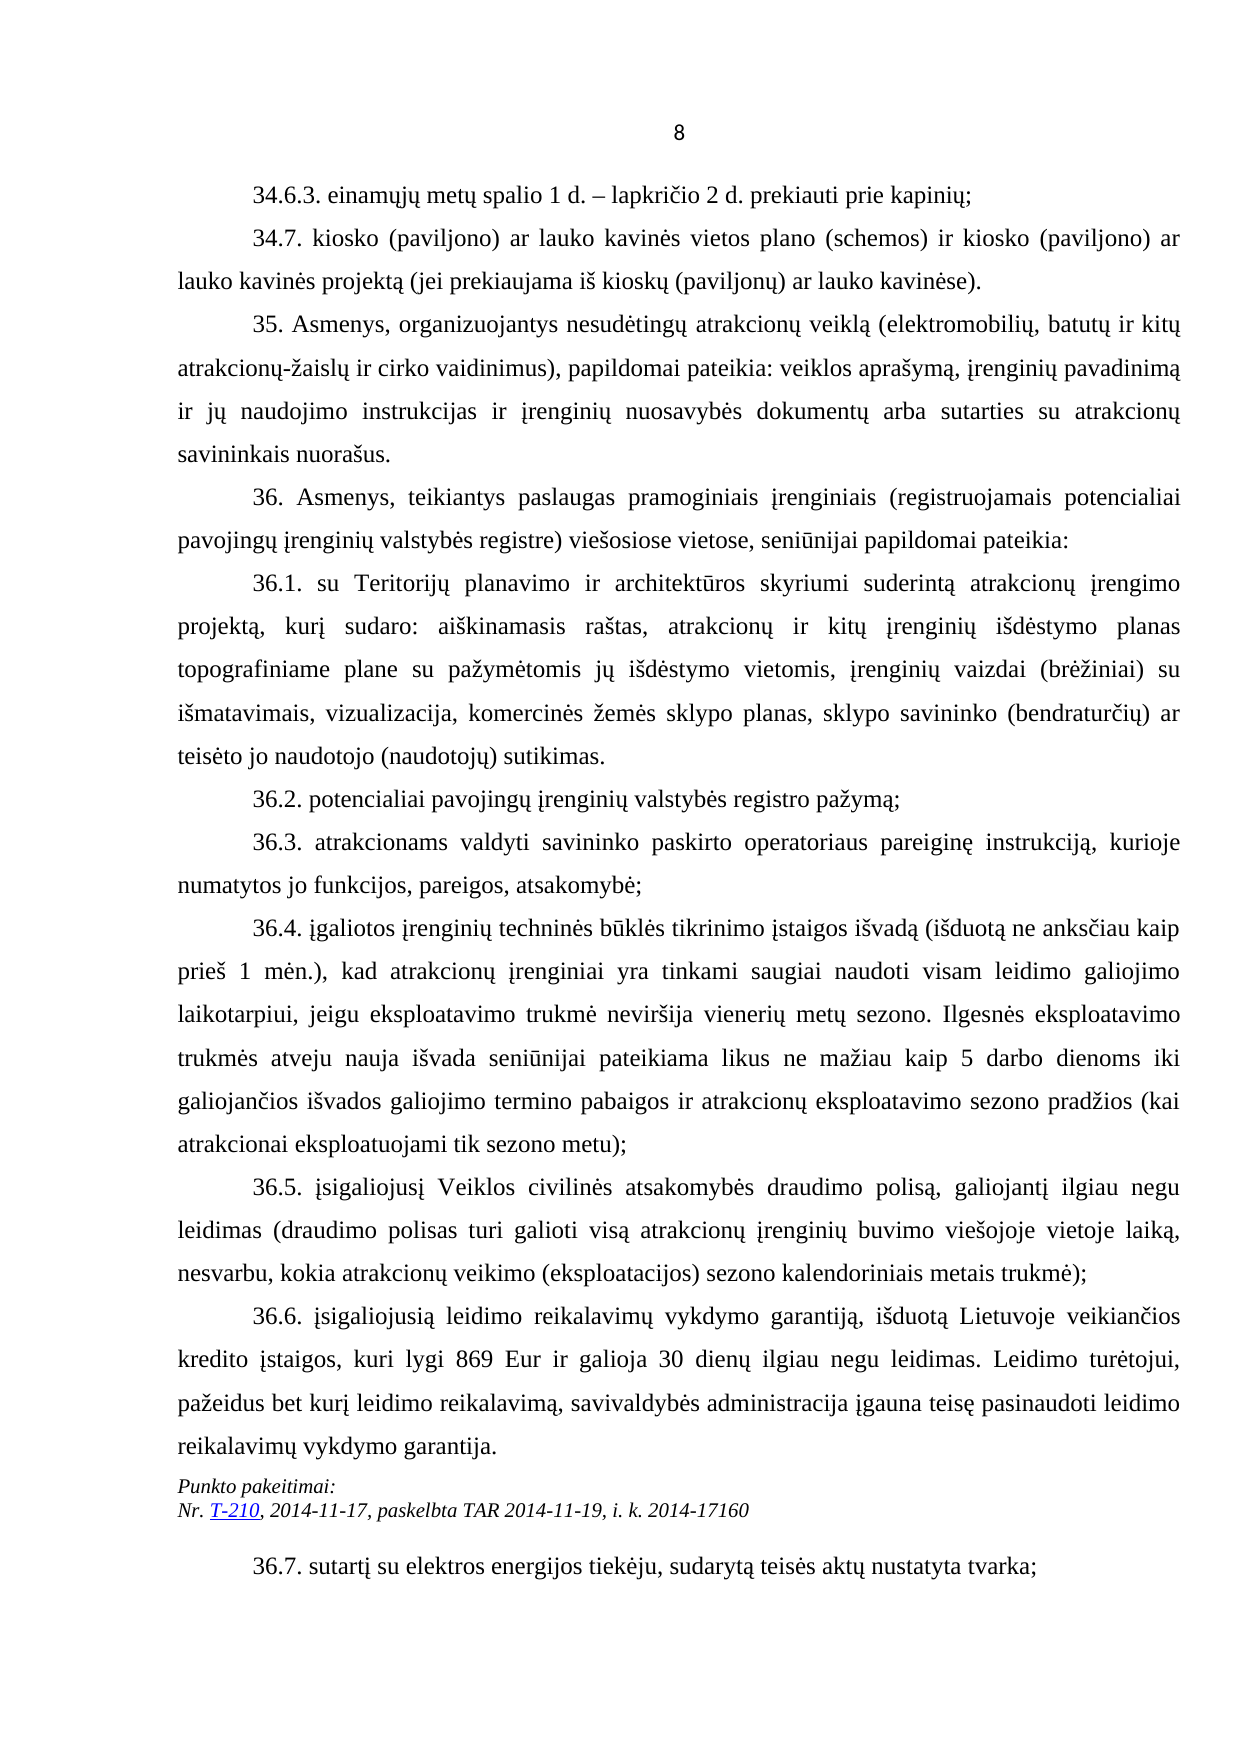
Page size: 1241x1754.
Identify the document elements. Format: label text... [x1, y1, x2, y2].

text 36.4. įgaliotos įrenginių techninės būklės tikrinimo įstaigos išvadą (išduotą ne anksčiau kaip prieš 1 mėn.), kad atrakcionų įrenginiai yra tinkami saugiai naudoti visam leidimo galiojimo laikotarpiui, jeigu eksploatavimo trukmė neviršija vienerių metų sezono. Ilgesnės eksploatavimo trukmės atveju nauja išvada seniūnijai pateikiama likus ne mažiau kaip 5 darbo dienoms iki galiojančios išvados galiojimo termino pabaigos ir atrakcionų eksploatavimo sezono pradžios (kai atrakcionai eksploatuojami tik sezono metu); [177, 913, 1181, 1158]
text 36. Asmenys, teikiantys paslaugas pramoginiais įrenginiais (registruojamais potencialiai pavojingų įrenginių valstybės registre) viešosiose vietose, seniūnijai papildomai pateikia: [177, 482, 1181, 554]
text 36.2. potencialiai pavojingų įrenginių valstybės registro pažymą; [177, 784, 1181, 813]
text 36.7. sutartį su elektros energijos tiekėju, sudarytą teisės aktų nustatyta tvarka; [177, 1551, 1181, 1579]
text Nr. T-210, 2014-11-17, paskelbta TAR 2014-11-19, i. k. 2014-17160 [177, 1498, 1181, 1522]
text 35. Asmenys, organizuojantys nesudėtingų atrakcionų veiklą (elektromobilių, batutų ir kitų atrakcionų-žaislų ir cirko vaidinimus), papildomai pateikia: veiklos aprašymą, įrenginių pavadinimą ir jų naudojimo instrukcijas ir įrenginių nuosavybės dokumentų arba sutarties su atrakcionų savininkais nuorašus. [177, 309, 1181, 468]
text 36.3. atrakcionams valdyti savininko paskirto operatoriaus pareiginę instrukciją, kurioje numatytos jo funkcijos, pareigos, atsakomybė; [177, 827, 1181, 899]
text 36.5. įsigaliojusį Veiklos civilinės atsakomybės draudimo polisą, galiojantį ilgiau negu leidimas (draudimo polisas turi galioti visą atrakcionų įrenginių buvimo viešojoje vietoje laiką, nesvarbu, kokia atrakcionų veikimo (eksploatacijos) sezono kalendoriniais metais trukmė); [177, 1172, 1181, 1287]
text 36.6. įsigaliojusią leidimo reikalavimų vykdymo garantiją, išduotą Lietuvoje veikiančios kredito įstaigos, kuri lygi 869 Eur ir galioja 30 dienų ilgiau negu leidimas. Leidimo turėtojui, pažeidus bet kurį leidimo reikalavimą, savivaldybės administracija įgauna teisę pasinaudoti leidimo reikalavimų vykdymo garantija. [177, 1301, 1181, 1459]
text 34.7. kiosko (paviljono) ar lauko kavinės vietos plano (schemos) ir kiosko (paviljono) ar lauko kavinės projektą (jei prekiaujama iš kioskų (paviljonų) ar lauko kavinėse). [177, 223, 1181, 295]
text 34.6.3. einamųjų metų spalio 1 d. – lapkričio 2 d. prekiauti prie kapinių; [177, 180, 1181, 209]
text Punkto pakeitimai: [177, 1474, 1181, 1498]
text 36.1. su Teritorijų planavimo ir architektūros skyriumi suderintą atrakcionų įrengimo projektą, kurį sudaro: aiškinamasis raštas, atrakcionų ir kitų įrenginių išdėstymo planas topografiniame plane su pažymėtomis jų išdėstymo vietomis, įrenginių vaizdai (brėžiniai) su išmatavimais, vizualizacija, komercinės žemės sklypo planas, sklypo savininko (bendraturčių) ar teisėto jo naudotojo (naudotojų) sutikimas. [177, 568, 1181, 769]
